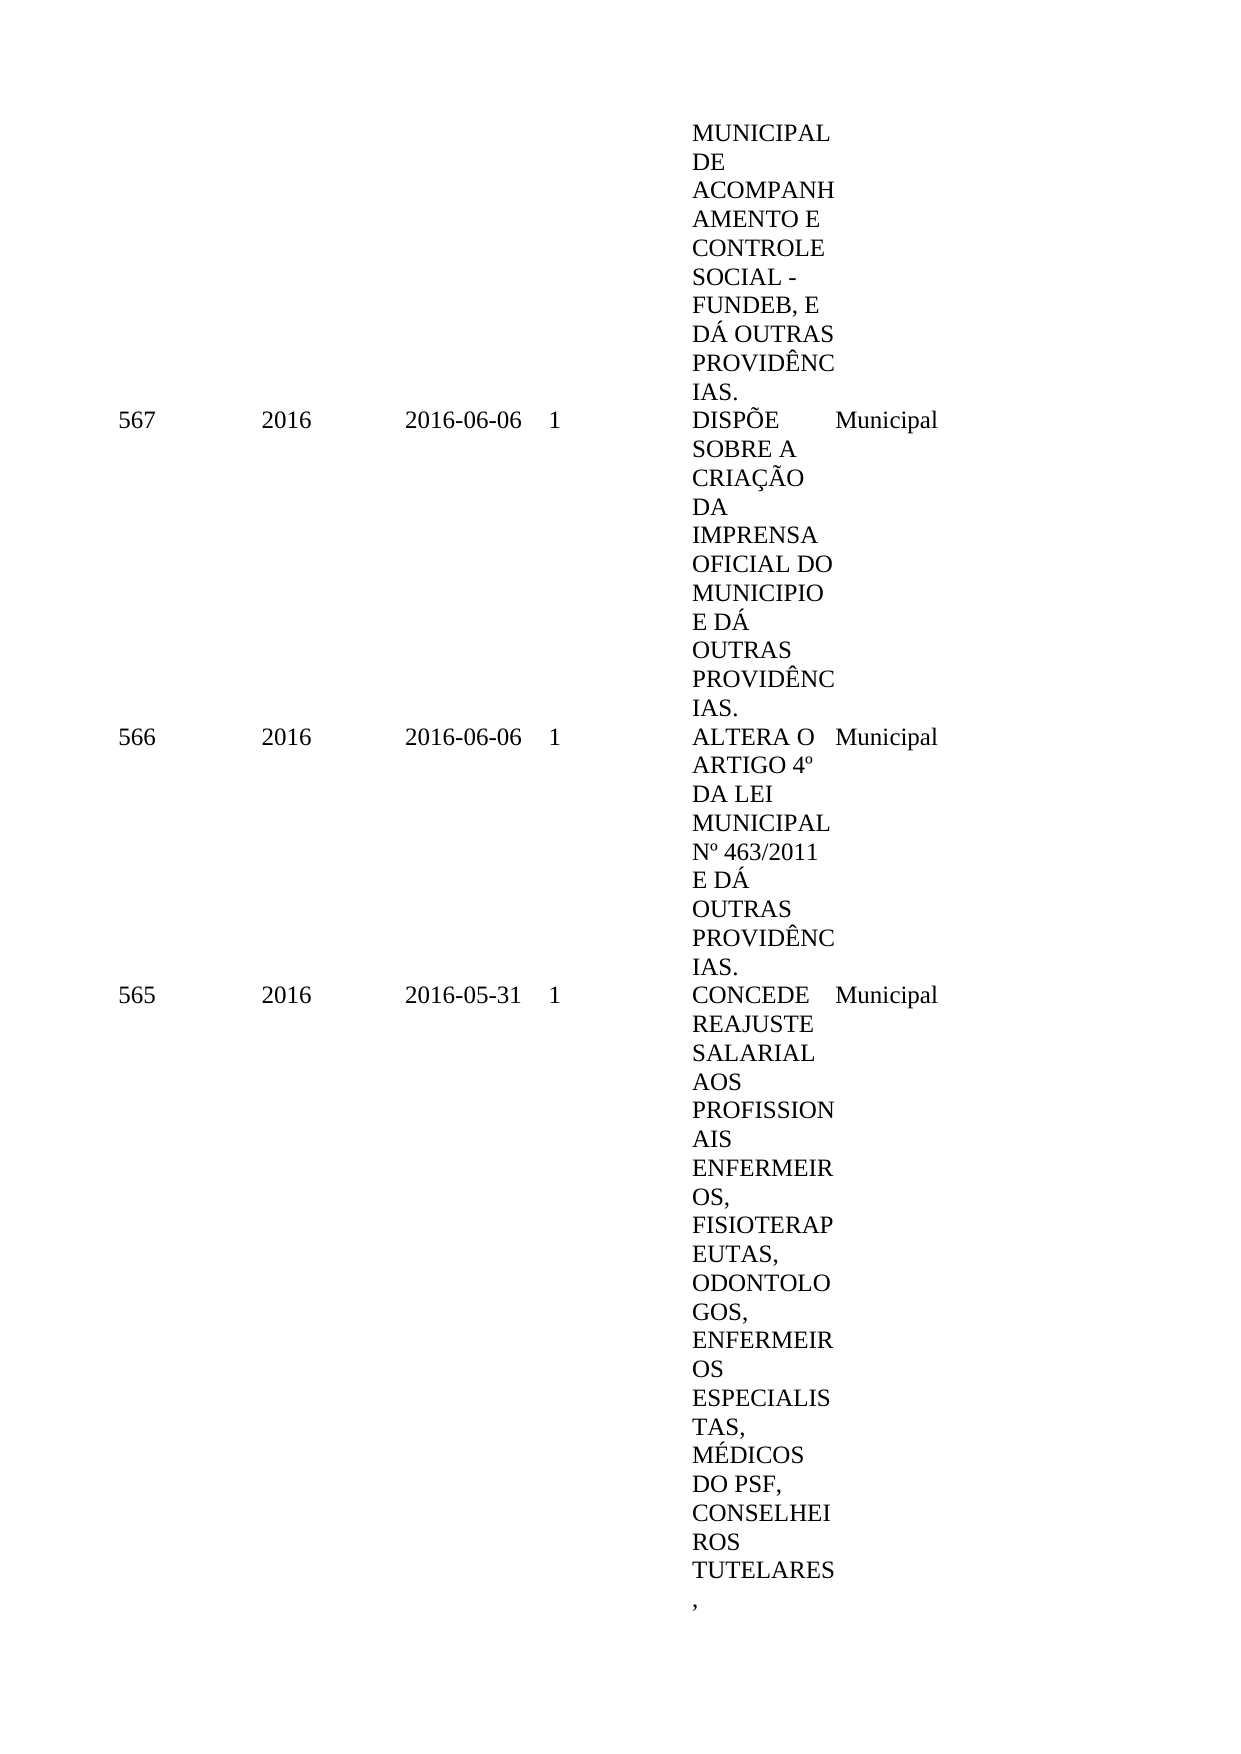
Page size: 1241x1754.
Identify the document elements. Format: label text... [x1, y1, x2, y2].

table_cell 2016-05-31 [405, 981, 548, 1613]
table_cell 1 [548, 981, 692, 1613]
table_cell 2016 [261, 406, 405, 722]
table_cell [979, 118, 1122, 406]
table_cell [979, 406, 1122, 722]
table_cell CONCEDE REAJUSTE SALARIAL AOS PROFISSIONAIS ENFERMEIROS, FISIOTERAPEUTAS, ODONTOLOGOS, ENFERMEIROS ESPECIALISTAS, MÉDICOS DO PSF, CONSELHEIROS TUTELARES, [692, 981, 835, 1613]
table_cell [979, 981, 1122, 1613]
table_cell 2016 [261, 981, 405, 1613]
table_cell 1 [548, 406, 692, 722]
table_cell [979, 722, 1122, 981]
table_cell Municipal [835, 981, 979, 1613]
table_cell DISPÕE SOBRE A CRIAÇÃO DA IMPRENSA OFICIAL DO MUNICIPIO E DÁ OUTRAS PROVIDÊNCIAS. [692, 406, 835, 722]
table_cell Municipal [835, 722, 979, 981]
table_cell 2016-06-06 [405, 722, 548, 981]
table_cell ALTERA O ARTIGO 4º DA LEI MUNICIPAL Nº 463/2011 E DÁ OUTRAS PROVIDÊNCIAS. [692, 722, 835, 981]
table_cell [548, 118, 692, 406]
table_cell 566 [118, 722, 261, 981]
table_cell [118, 118, 261, 406]
table_cell 567 [118, 406, 261, 722]
table_cell 565 [118, 981, 261, 1613]
table_cell [261, 118, 405, 406]
table_cell [405, 118, 548, 406]
table_cell 2016-06-06 [405, 406, 548, 722]
table_cell [835, 118, 979, 406]
table_cell MUNICIPAL DE ACOMPANHAMENTO E CONTROLE SOCIAL - FUNDEB, E DÁ OUTRAS PROVIDÊNCIAS. [692, 118, 835, 406]
table_cell Municipal [835, 406, 979, 722]
table_cell 1 [548, 722, 692, 981]
table_cell 2016 [261, 722, 405, 981]
